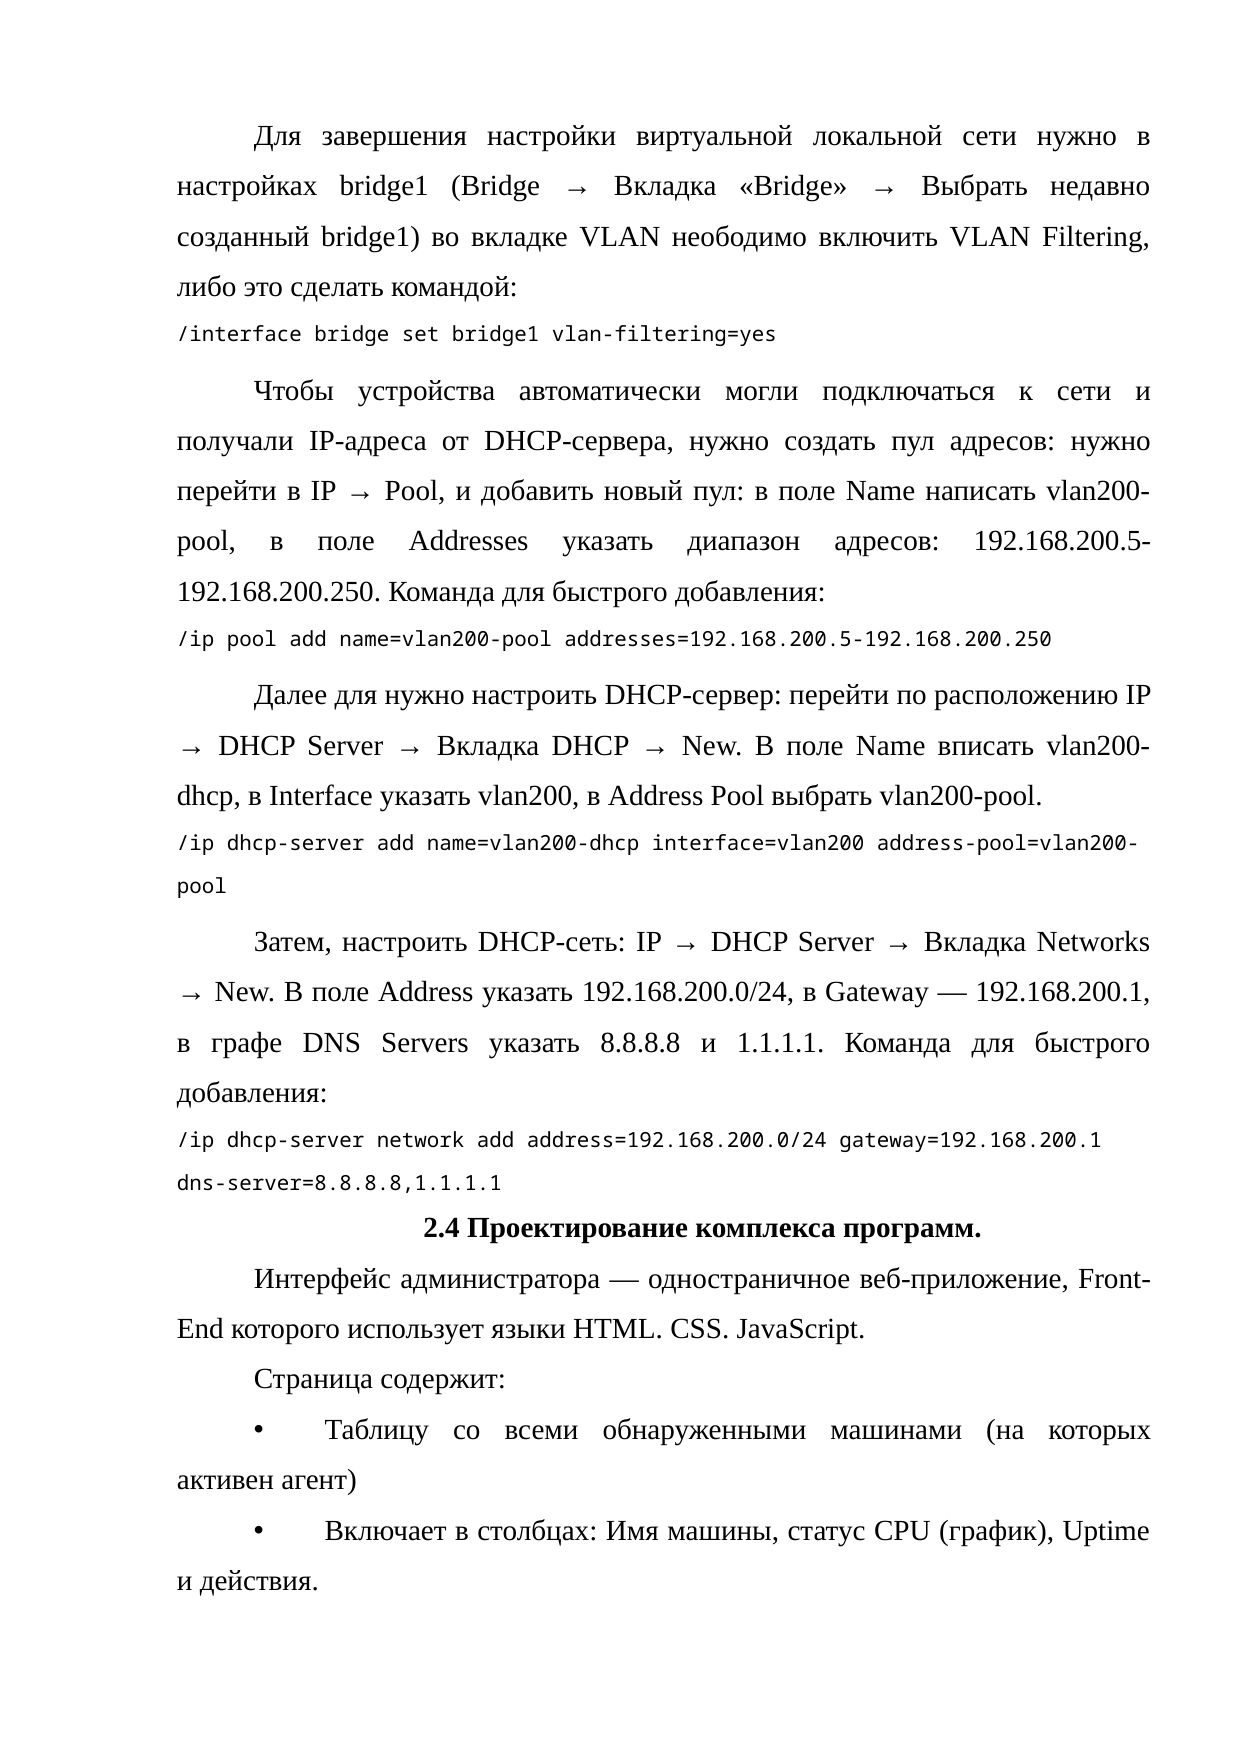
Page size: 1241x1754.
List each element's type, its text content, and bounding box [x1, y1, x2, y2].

text /ip dhcp-server add name=vlan200-dhcp interface=vlan200 address-pool=vlan200-pool [177, 828, 1151, 899]
text /interface bridge set bridge1 vlan-filtering=yes [177, 319, 1151, 348]
text Для завершения настройки виртуальной локальной сети нужно в настройках bridge1 (Bridge → Вкладка «Bridge» → Выбрать недавно созданный bridge1) во вкладке VLAN неободимо включить VLAN Filtering, либо это сделать командой: [177, 118, 1151, 303]
list Включает в столбцах: Имя машины, статус CPU (график), Uptime и действия. [177, 1513, 1151, 1597]
text Чтобы устройства автоматически могли подключаться к сети и получали IP-адреса от DHCP-сервера, нужно создать пул адресов: нужно перейти в IP → Pool, и добавить новый пул: в поле Name написать vlan200-pool, в поле Addresses указать диапазон адресов: 192.168.200.5-192.168.200.250. Команда для быстрого добавления: [177, 373, 1151, 607]
list Таблицу со всеми обнаруженными машинами (на которых активен агент) [177, 1412, 1151, 1496]
text /ip pool add name=vlan200-pool addresses=192.168.200.5-192.168.200.250 [177, 624, 1151, 653]
text Затем, настроить DHCP-сеть: IP → DHCP Server → Вкладка Networks → New. В поле Address указать 192.168.200.0/24, в Gateway — 192.168.200.1, в графе DNS Servers указать 8.8.8.8 и 1.1.1.1. Команда для быстрого добавления: [177, 924, 1151, 1109]
text 2.4 Проектирование комплекса программ. [177, 1211, 1151, 1244]
text /ip dhcp-server network add address=192.168.200.0/24 gateway=192.168.200.1 dns-server=8.8.8.8,1.1.1.1 [177, 1125, 1151, 1196]
text Далее для нужно настроить DHCP-сервер: перейти по расположению IP → DHCP Server → Вкладка DHCP → New. В поле Name вписать vlan200-dhcp, в Interface указать vlan200, в Address Pool выбрать vlan200-pool. [177, 677, 1151, 812]
text Интерфейс администратора — одностраничное веб-приложение, Front-End которого использует языки HTML. CSS. JavaScript. [177, 1261, 1151, 1345]
text Страница содержит: [177, 1362, 1151, 1395]
